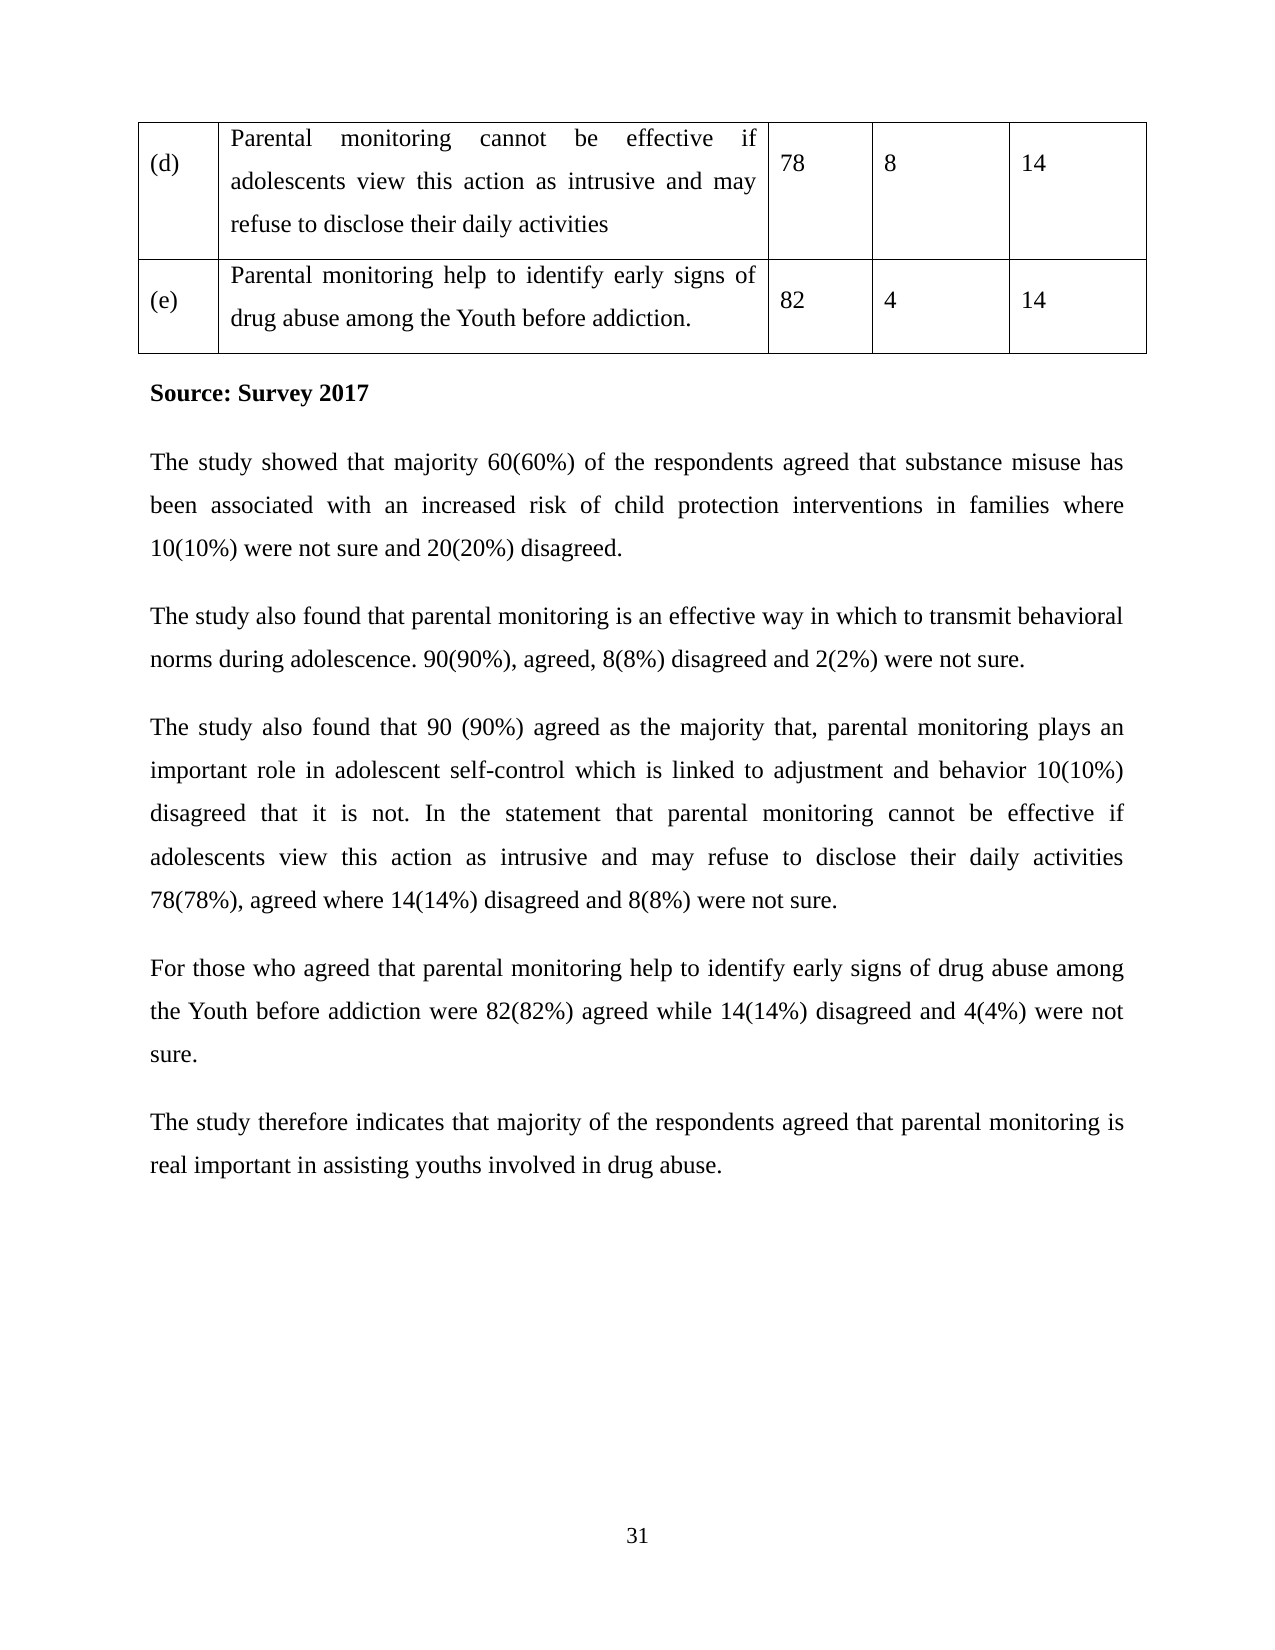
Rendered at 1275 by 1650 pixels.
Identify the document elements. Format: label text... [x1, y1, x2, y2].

text Source: Survey 2017 [150, 378, 1125, 407]
table_cell 78 [769, 123, 872, 259]
text The study showed that majority 60(60%) of the respondents agreed that substance misuse has been associated with an increased risk of child protection interventions in families where 10(10%) were not sure and 20(20%) disagreed. [150, 447, 1125, 562]
table_cell Parental monitoring help to identify early signs of drug abuse among the Youth before addiction. [219, 260, 768, 352]
table_cell (d) [139, 123, 218, 259]
text The study therefore indicates that majority of the respondents agreed that parental monitoring is real important in assisting youths involved in drug abuse. [150, 1107, 1125, 1179]
table_cell 14 [1010, 123, 1146, 259]
text The study also found that 90 (90%) agreed as the majority that, parental monitoring plays an important role in adolescent self-control which is linked to adjustment and behavior 10(10%) disagreed that it is not. In the statement that parental monitoring cannot be effective if adolescents view this action as intrusive and may refuse to disclose their daily activities 78(78%), agreed where 14(14%) disagreed and 8(8%) were not sure. [150, 712, 1125, 913]
table_cell 8 [873, 123, 1009, 259]
table_cell 4 [873, 260, 1009, 352]
table_cell 82 [769, 260, 872, 352]
text The study also found that parental monitoring is an effective way in which to transmit behavioral norms during adolescence. 90(90%), agreed, 8(8%) disagreed and 2(2%) were not sure. [150, 601, 1125, 673]
table_cell (e) [139, 260, 218, 352]
table_cell 14 [1010, 260, 1146, 352]
text For those who agreed that parental monitoring help to identify early signs of drug abuse among the Youth before addiction were 82(82%) agreed while 14(14%) disagreed and 4(4%) were not sure. [150, 953, 1125, 1068]
table_cell Parental monitoring cannot be effective if adolescents view this action as intrusive and may refuse to disclose their daily activities [219, 123, 768, 259]
